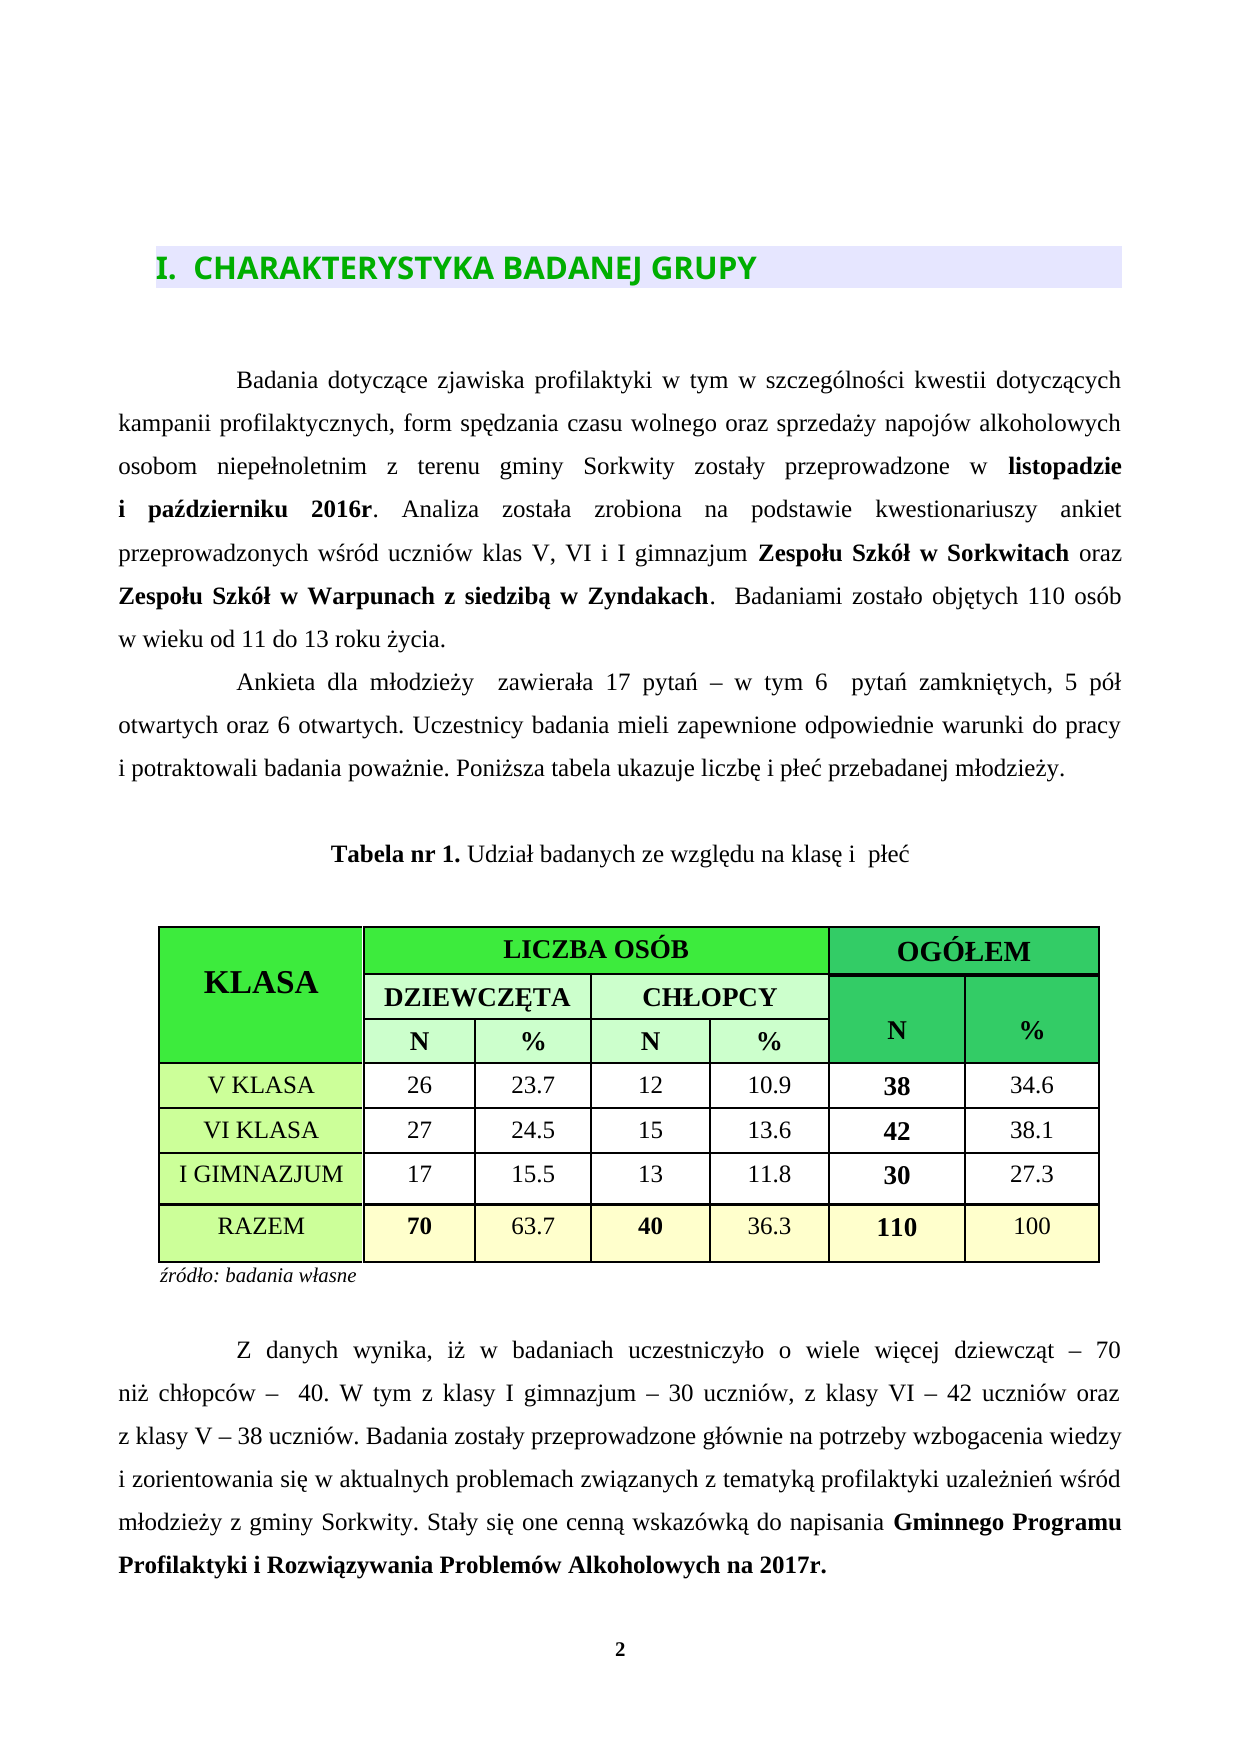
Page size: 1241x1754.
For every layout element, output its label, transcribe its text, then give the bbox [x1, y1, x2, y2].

text Badania dotyczące zjawiska profilaktyki w tym w szczególności kwestii dotyczących kampanii profilaktycznych, form spędzania czasu wolnego oraz sprzedaży napojów alkoholowych osobom niepełnoletnim z terenu gminy Sorkwity zostały przeprowadzone w listopadzie i październiku 2016r. Analiza została zrobiona na podstawie kwestionariuszy ankiet przeprowadzonych wśród uczniów klas V, VI i I gimnazjum Zespołu Szkół w Sorkwitach oraz Zespołu Szkół w Warpunach z siedzibą w Zyndakach. Badaniami zostało objętych 110 osób w wieku od 11 do 13 roku życia. [118, 365, 1122, 653]
table_cell 10,9 [711, 1064, 828, 1107]
table_header LICZBA OSÓB [365, 928, 828, 973]
table_cell % [711, 1020, 828, 1062]
table_cell 15 [592, 1109, 709, 1152]
table_cell I GIMNAZJUM [160, 1154, 362, 1203]
table_cell 17 [365, 1154, 474, 1203]
table_cell 63,7 [476, 1206, 590, 1261]
table_cell 100 [966, 1206, 1098, 1261]
table_cell % [476, 1020, 590, 1062]
table_cell N [592, 1020, 709, 1062]
table_cell 23,7 [476, 1064, 590, 1107]
table_cell 15,5 [476, 1154, 590, 1203]
table_cell 34,6 [966, 1064, 1098, 1107]
table_cell VI KLASA [160, 1109, 362, 1152]
table_cell 26 [365, 1064, 474, 1107]
text źródło: badania własne [118, 1263, 1122, 1287]
text Z danych wynika, iż w badaniach uczestniczyło o wiele więcej dziewcząt – 70 niż chłopców – 40. W tym z klasy I gimnazjum – 30 uczniów, z klasy VI – 42 uczniów oraz z klasy V – 38 uczniów. Badania zostały przeprowadzone głównie na potrzeby wzbogacenia wiedzy i zorientowania się w aktualnych problemach związanych z tematyką profilaktyki uzależnień wśród młodzieży z gminy Sorkwity. Stały się one cenną wskazówką do napisania Gminnego Programu Profilaktyki i Rozwiązywania Problemów Alkoholowych na 2017r. [118, 1335, 1122, 1579]
table_cell 36,3 [711, 1206, 828, 1261]
table_cell 38 [830, 1064, 964, 1107]
table_cell 11,8 [711, 1154, 828, 1203]
table_cell 12 [592, 1064, 709, 1107]
table_cell 38,1 [966, 1109, 1098, 1152]
table_cell N [830, 977, 964, 1062]
table_cell 27 [365, 1109, 474, 1152]
table_cell N [365, 1020, 474, 1062]
text Ankieta dla młodzieży zawierała 17 pytań – w tym 6 pytań zamkniętych, 5 pół otwartych oraz 6 otwartych. Uczestnicy badania mieli zapewnione odpowiednie warunki do pracy i potraktowali badania poważnie. Poniższa tabela ukazuje liczbę i płeć przebadanej młodzieży. [118, 667, 1122, 782]
table_cell 42 [830, 1109, 964, 1152]
text Tabela nr 1. Udział badanych ze względu na klasę i płeć [118, 839, 1122, 868]
table_cell CHŁOPCY [592, 975, 828, 1018]
table_cell 13 [592, 1154, 709, 1203]
list CHARAKTERYSTYKA BADANEJ GRUPY [156, 246, 1122, 288]
table_cell V KLASA [160, 1064, 362, 1107]
table_cell 13,6 [711, 1109, 828, 1152]
table_cell 27,3 [966, 1154, 1098, 1203]
table_header OGÓŁEM [830, 928, 1098, 973]
table_cell 40 [592, 1206, 709, 1261]
table_cell DZIEWCZĘTA [365, 975, 590, 1018]
table_cell 70 [365, 1206, 474, 1261]
table_cell RAZEM [160, 1206, 362, 1261]
table_cell 24,5 [476, 1109, 590, 1152]
table_cell 110 [830, 1206, 964, 1261]
table_header KLASA [160, 928, 362, 1062]
table_cell % [966, 977, 1098, 1062]
table_cell 30 [830, 1154, 964, 1203]
text 16 [118, 1637, 1122, 1661]
